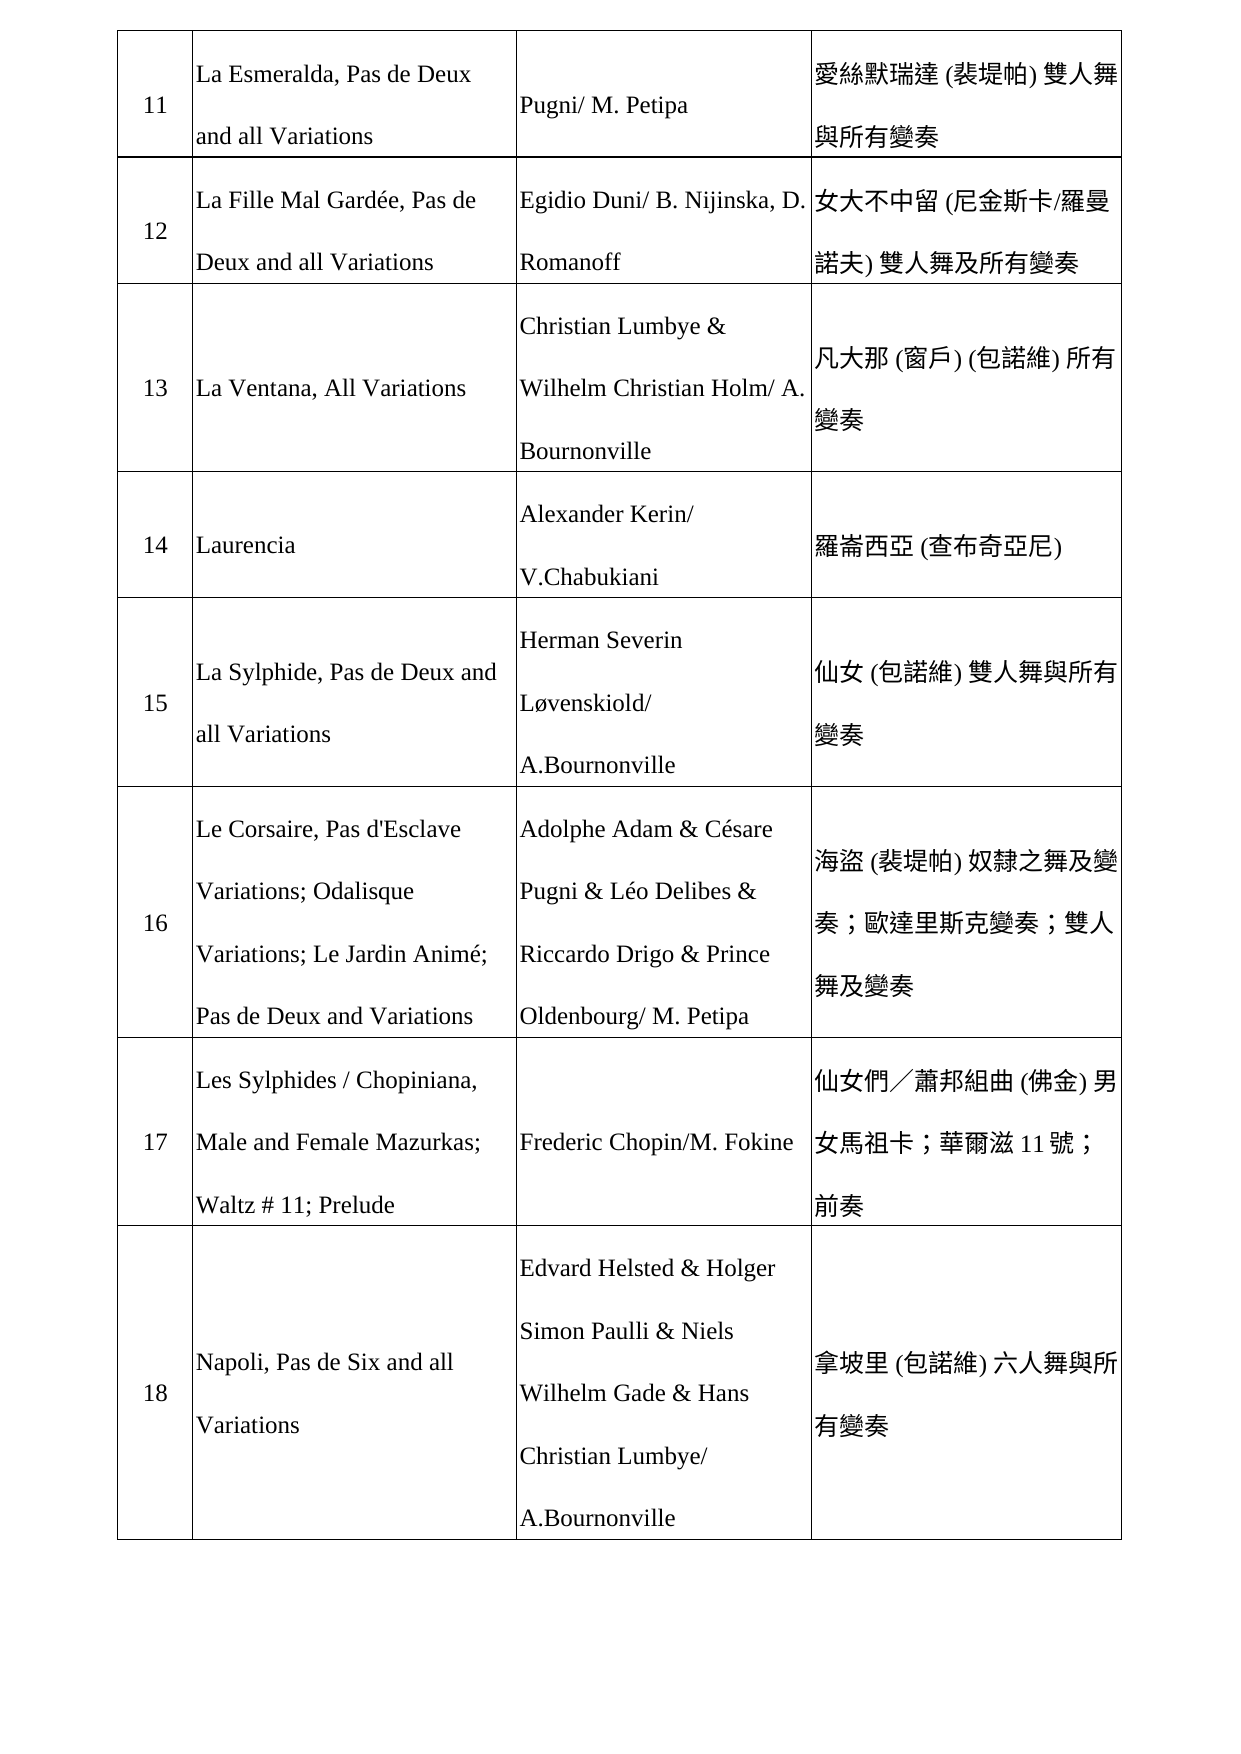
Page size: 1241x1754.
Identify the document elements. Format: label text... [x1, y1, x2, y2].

table_cell Egidio Duni/ B. Nijinska, D. Romanoff [517, 158, 811, 282]
table_cell 13 [118, 284, 192, 471]
table_cell 拿坡里 (包諾維) 六人舞與所有變奏 [812, 1226, 1121, 1539]
table_cell La Fille Mal Gardée, Pas de Deux and all Variations [193, 158, 516, 282]
table_cell Pugni/ M. Petipa [517, 31, 811, 156]
table_cell La Esmeralda, Pas de Deux and all Variations [193, 31, 516, 156]
table_cell Alexander Kerin/ V.Chabukiani [517, 472, 811, 597]
table_cell 15 [118, 598, 192, 786]
table_cell 仙女們／蕭邦組曲 (佛金) 男女馬祖卡；華爾滋11號；前奏 [812, 1038, 1121, 1225]
table_cell 仙女 (包諾維) 雙人舞與所有變奏 [812, 598, 1121, 786]
table_cell 羅崙西亞 (查布奇亞尼) [812, 472, 1121, 597]
table_cell 凡大那 (窗戶) (包諾維) 所有變奏 [812, 284, 1121, 471]
table_cell 海盜 (裴堤帕) 奴隸之舞及變奏；歐達里斯克變奏；雙人舞及變奏 [812, 787, 1121, 1037]
table_cell Christian Lumbye & Wilhelm Christian Holm/ A. Bournonville [517, 284, 811, 471]
table_cell Adolphe Adam & Césare Pugni & Léo Delibes & Riccardo Drigo & Prince Oldenbourg/ M. Petipa [517, 787, 811, 1037]
table_cell Les Sylphides / Chopiniana, Male and Female Mazurkas; Waltz # 11; Prelude [193, 1038, 516, 1225]
table_cell 16 [118, 787, 192, 1037]
table_cell 女大不中留 (尼金斯卡/羅曼諾夫) 雙人舞及所有變奏 [812, 158, 1121, 282]
table_cell Le Corsaire, Pas d'Esclave Variations; Odalisque Variations; Le Jardin Animé; Pas de Deux and Variations [193, 787, 516, 1037]
table_cell Edvard Helsted & Holger Simon Paulli & Niels Wilhelm Gade & Hans Christian Lumbye/ A.Bournonville [517, 1226, 811, 1539]
table_cell 17 [118, 1038, 192, 1225]
table_cell Herman Severin Løvenskiold/ A.Bournonville [517, 598, 811, 786]
table_cell 12 [118, 158, 192, 282]
table_cell 11 [118, 31, 192, 156]
table_cell 18 [118, 1226, 192, 1539]
table_cell Napoli, Pas de Six and all Variations [193, 1226, 516, 1539]
table_cell 愛絲默瑞達 (裴堤帕) 雙人舞與所有變奏 [812, 31, 1121, 156]
table_cell Laurencia [193, 472, 516, 597]
table_cell La Ventana, All Variations [193, 284, 516, 471]
table_cell La Sylphide, Pas de Deux and all Variations [193, 598, 516, 786]
table_cell 14 [118, 472, 192, 597]
table_cell Frederic Chopin/M. Fokine [517, 1038, 811, 1225]
